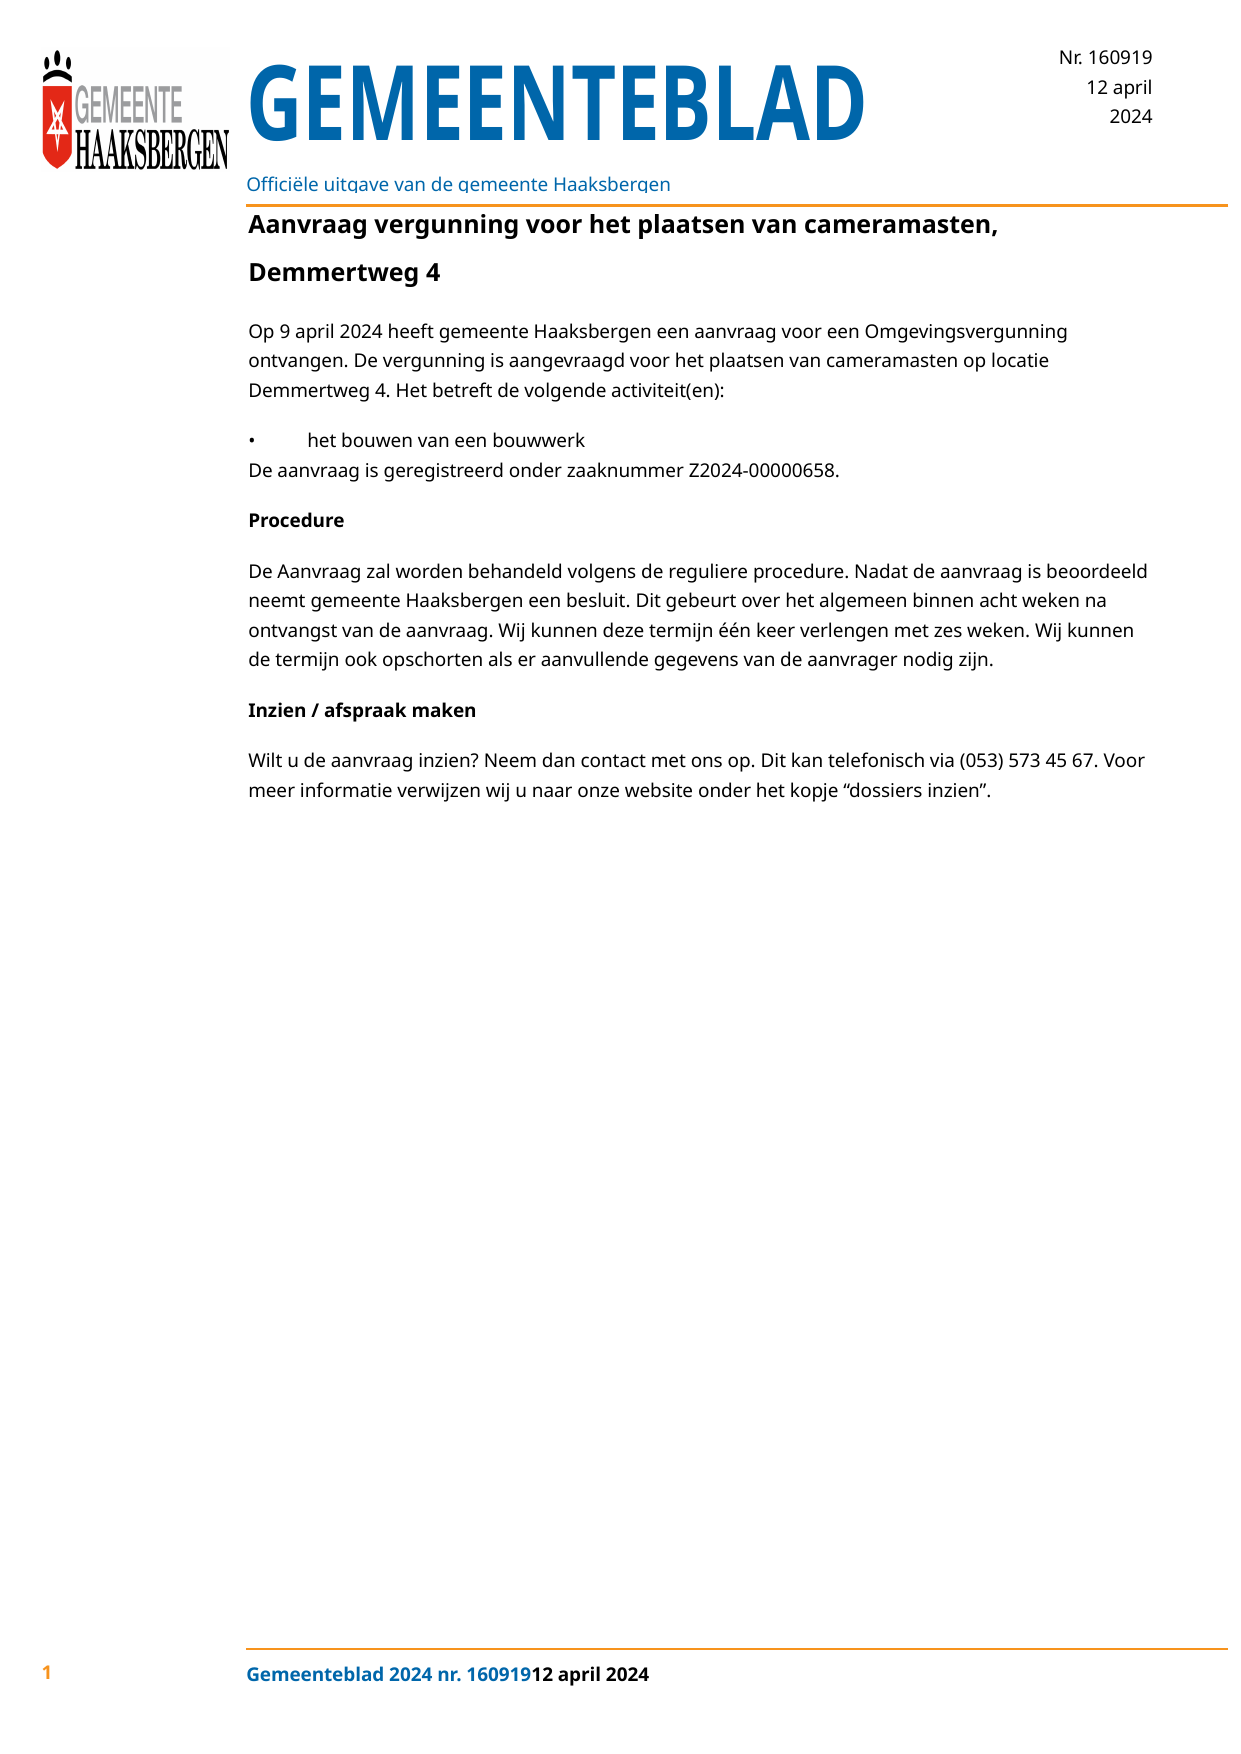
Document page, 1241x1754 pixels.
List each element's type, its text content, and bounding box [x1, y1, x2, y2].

text Aanvraag vergunning voor het plaatsen van cameramasten, Demmertweg 4 [248, 207, 1152, 288]
text Op 9 april 2024 heeft gemeente Haaksbergen een aanvraag voor een Omgevingsvergunning ontvangen. De vergunning is aangevraagd voor het plaatsen van cameramasten op locatie Demmertweg 4. Het betreft de volgende activiteit(en): [248, 318, 1152, 403]
list het bouwen van een bouwwerk [248, 427, 1152, 453]
text Procedure [248, 507, 1152, 533]
text De aanvraag is geregistreerd onder zaaknummer Z2024-00000658. [248, 457, 1152, 483]
text Inzien / afspraak maken [248, 697, 1152, 723]
picture [41, 47, 231, 172]
text Wilt u de aanvraag inzien? Neem dan contact met ons op. Dit kan telefonisch via (053) 573 45 67. Voor meer informatie verwijzen wij u naar onze website onder het kopje “dossiers inzien”. [248, 747, 1152, 803]
text De Aanvraag zal worden behandeld volgens de reguliere procedure. Nadat de aanvraag is beoordeeld neemt gemeente Haaksbergen een besluit. Dit gebeurt over het algemeen binnen acht weken na ontvangst van de aanvraag. Wij kunnen deze termijn één keer verlengen met zes weken. Wij kunnen de termijn ook opschorten als er aanvullende gegevens van de aanvrager nodig zijn. [248, 558, 1152, 672]
